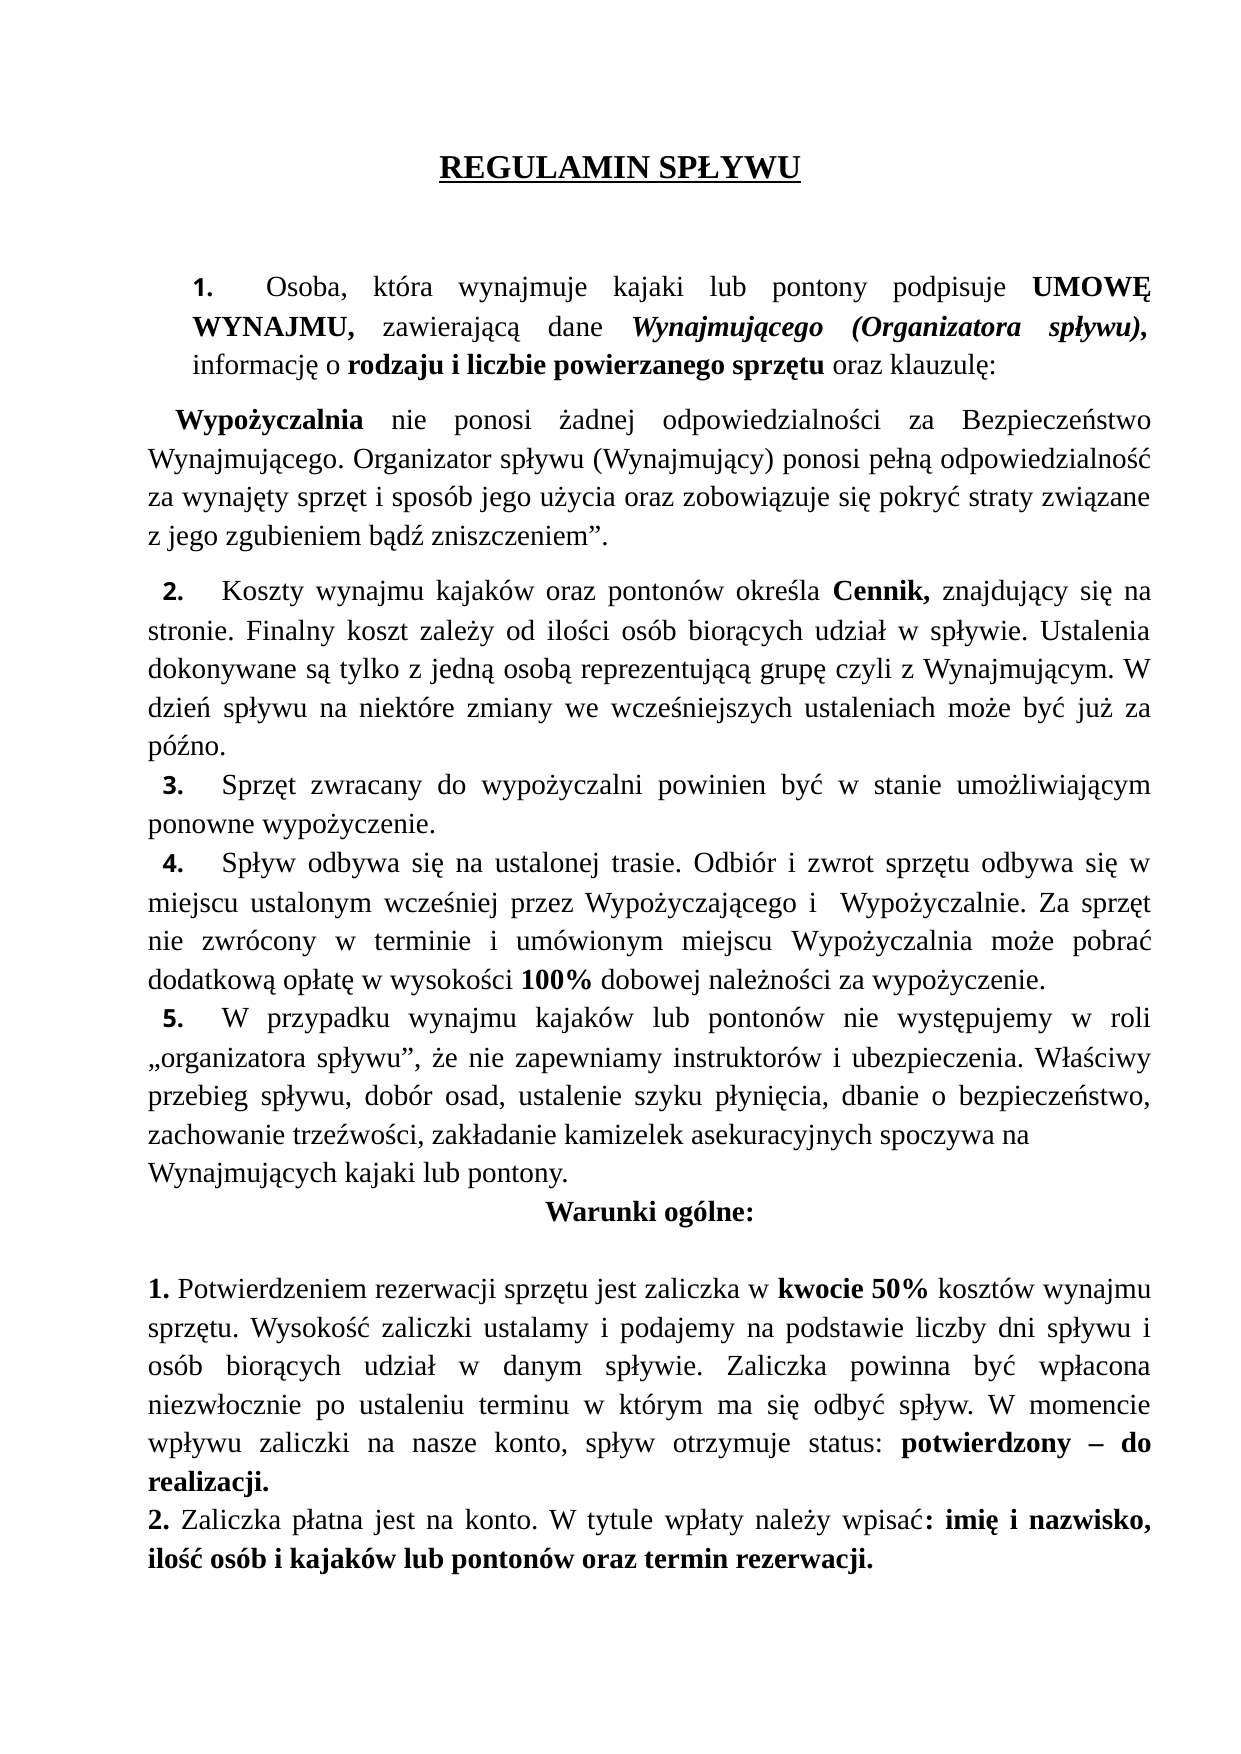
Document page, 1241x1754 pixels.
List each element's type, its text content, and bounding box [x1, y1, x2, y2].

list Sprzęt zwracany do wypożyczalni powinien być w stanie umożliwiającym ponowne wypożyczenie. [148, 767, 1152, 840]
text Wypożyczalnia nie ponosi żadnej odpowiedzialności za Bezpieczeństwo Wynajmującego. Organizator spływu (Wynajmujący) ponosi pełną odpowiedzialność za wynajęty sprzęt i sposób jego użycia oraz zobowiązuje się pokryć straty związane z jego zgubieniem bądź zniszczeniem”. [148, 402, 1152, 552]
list Spływ odbywa się na ustalonej trasie. Odbiór i zwrot sprzętu odbywa się w miejscu ustalonym wcześniej przez Wypożyczającego i Wypożyczalnie. Za sprzęt nie zwrócony w terminie i umówionym miejscu Wypożyczalnia może pobrać dodatkową opłatę w wysokości 100% dobowej należności za wypożyczenie. [148, 845, 1152, 995]
list Osoba, która wynajmuje kajaki lub pontony podpisuje UMOWĘ WYNAJMU, zawierającą dane Wynajmującego (Organizatora spływu), informację o rodzaju i liczbie powierzanego sprzętu oraz klauzulę: [192, 269, 1152, 381]
list 2. Zaliczka płatna jest na konto. W tytule wpłaty należy wpisać: imię i nazwisko, ilość osób i kajaków lub pontonów oraz termin rezerwacji. [148, 1502, 1152, 1574]
list Warunki ogólne: [148, 1194, 1152, 1228]
list Koszty wynajmu kajaków oraz pontonów określa Cennik, znajdujący się na stronie. Finalny koszt zależy od ilości osób biorących udział w spływie. Ustalenia dokonywane są tylko z jedną osobą reprezentującą grupę czyli z Wynajmującym. W dzień spływu na niektóre zmiany we wcześniejszych ustaleniach może być już za późno. [148, 573, 1152, 762]
list Wynajmujących kajaki lub pontony. [148, 1156, 1152, 1189]
text REGULAMIN SPŁYWU [148, 148, 1093, 186]
list W przypadku wynajmu kajaków lub pontonów nie występujemy w roli „organizatora spływu”, że nie zapewniamy instruktorów i ubezpieczenia. Właściwy przebieg spływu, dobór osad, ustalenie szyku płynięcia, dbanie o bezpieczeństwo, zachowanie trzeźwości, zakładanie kamizelek asekuracyjnych spoczywa na [148, 1000, 1152, 1151]
list 1. Potwierdzeniem rezerwacji sprzętu jest zaliczka w kwocie 50% kosztów wynajmu sprzętu. Wysokość zaliczki ustalamy i podajemy na podstawie liczby dni spływu i osób biorących udział w danym spływie. Zaliczka powinna być wpłacona niezwłocznie po ustaleniu terminu w którym ma się odbyć spływ. W momencie wpływu zaliczki na nasze konto, spływ otrzymuje status: potwierdzony – do realizacji. [148, 1271, 1152, 1497]
